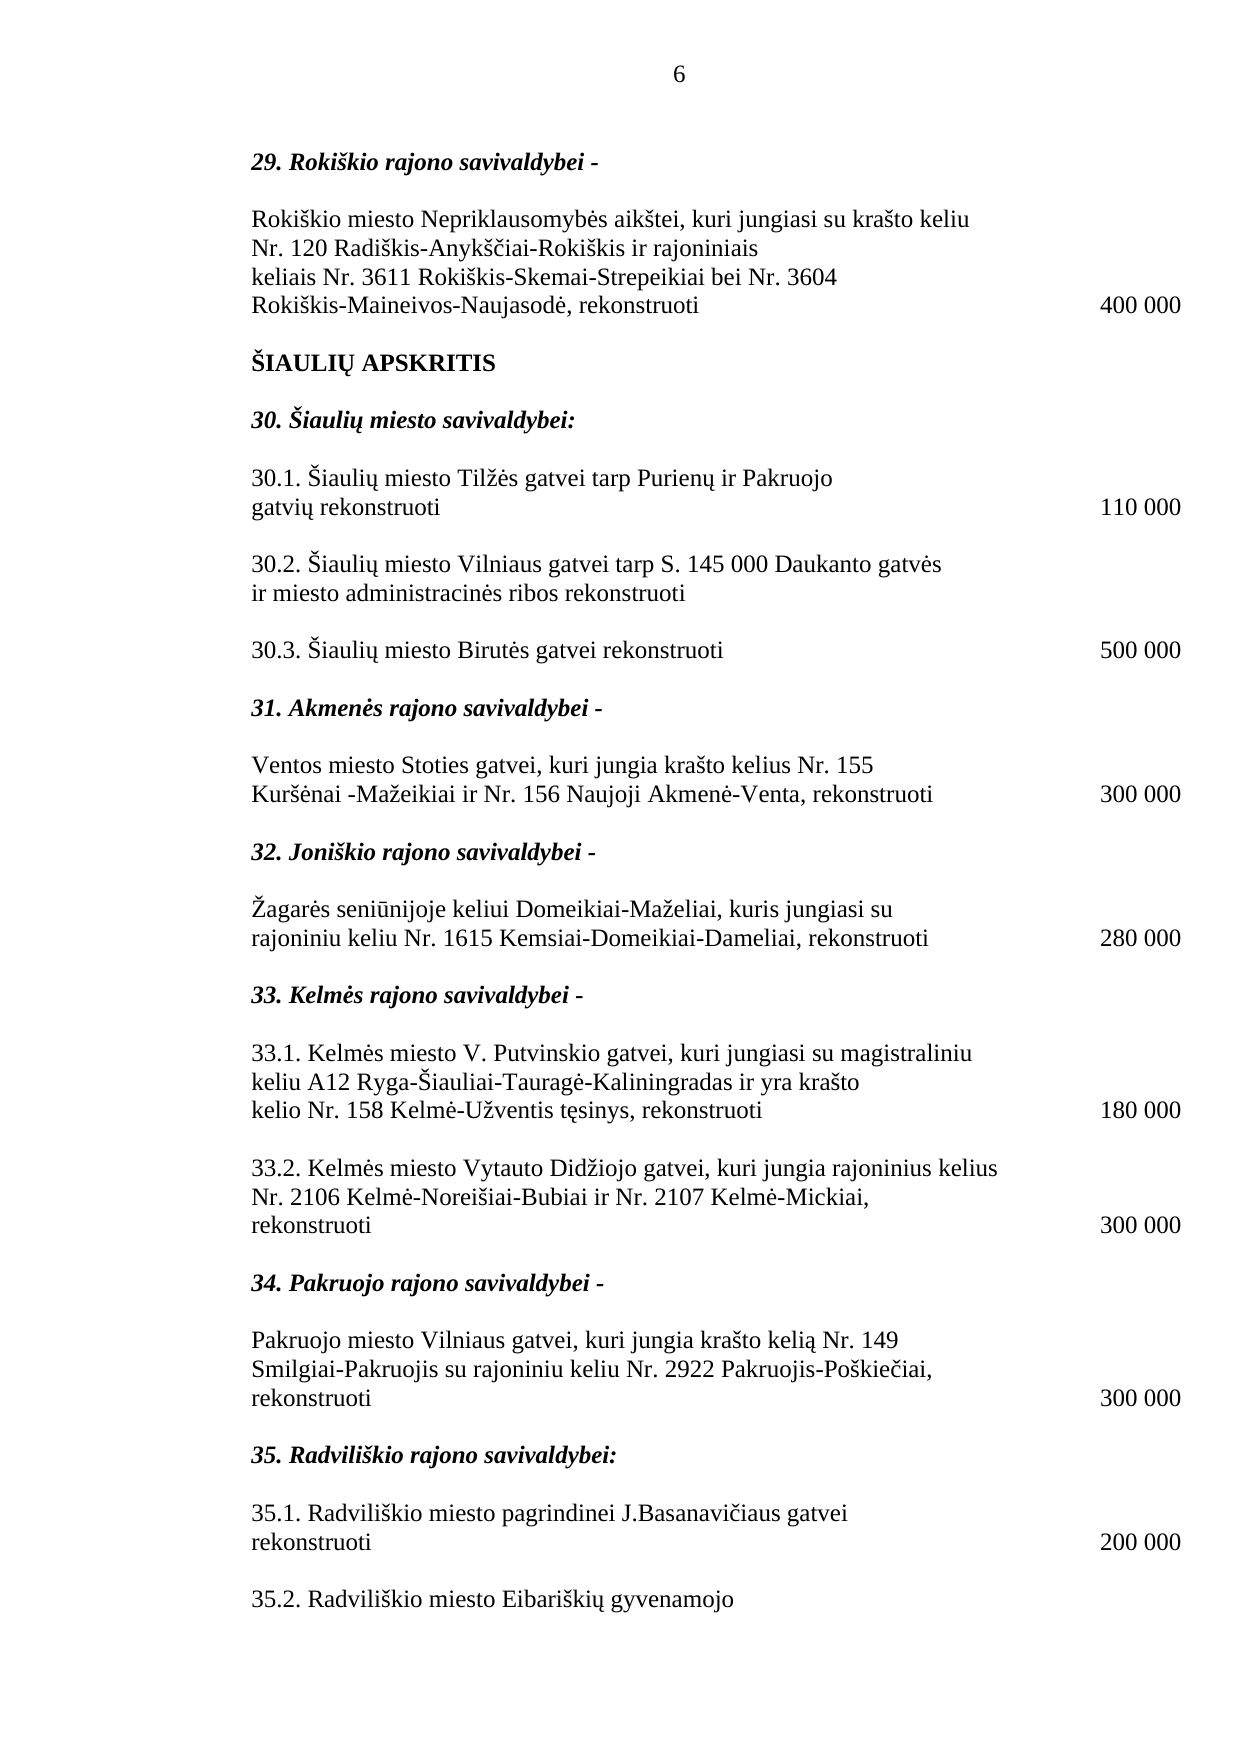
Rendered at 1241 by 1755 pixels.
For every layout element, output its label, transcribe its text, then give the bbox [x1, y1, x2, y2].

text rajoniniu keliu Nr. 1615 Kemsiai-Domeikiai-Dameliai, rekonstruoti 280 000 [177, 923, 1181, 952]
text 30.2. Šiaulių miesto Vilniaus gatvei tarp S. 145 000 Daukanto gatvės [177, 549, 1181, 578]
text Ventos miesto Stoties gatvei, kuri jungia krašto kelius Nr. 155 [177, 751, 1181, 779]
text keliais Nr. 3611 Rokiškis-Skemai-Strepeikiai bei Nr. 3604 [177, 262, 1181, 291]
text ŠIAULIŲ APSKRITIS [177, 348, 1181, 377]
text 33.2. Kelmės miesto Vytauto Didžiojo gatvei, kuri jungia rajoninius kelius [177, 1153, 1181, 1182]
text Smilgiai-Pakruojis su rajoniniu keliu Nr. 2922 Pakruojis-Poškiečiai, [177, 1354, 1181, 1383]
text 35.1. Radviliškio miesto pagrindinei J.Basanavičiaus gatvei [177, 1498, 1181, 1527]
text Nr. 120 Radiškis-Anykščiai-Rokiškis ir rajoniniais [177, 233, 1181, 262]
text 32. Joniškio rajono savivaldybei - [177, 837, 1181, 866]
text 29. Rokiškio rajono savivaldybei - [177, 147, 1181, 176]
text 30.1. Šiaulių miesto Tilžės gatvei tarp Purienų ir Pakruojo [177, 463, 1181, 492]
text rekonstruoti 300 000 [177, 1211, 1181, 1239]
text Rokiškio miesto Nepriklausomybės aikštei, kuri jungiasi su krašto keliu [177, 204, 1181, 233]
text 34. Pakruojo rajono savivaldybei - [177, 1268, 1181, 1297]
text ir miesto administracinės ribos rekonstruoti [177, 578, 1181, 607]
text keliu A12 Ryga-Šiauliai-Tauragė-Kaliningradas ir yra krašto [177, 1067, 1181, 1096]
text kelio Nr. 158 Kelmė-Užventis tęsinys, rekonstruoti 180 000 [177, 1096, 1181, 1124]
text 31. Akmenės rajono savivaldybei - [177, 693, 1181, 722]
text rekonstruoti 300 000 [177, 1383, 1181, 1412]
text 35. Radviliškio rajono savivaldybei: [177, 1441, 1181, 1469]
text Kuršėnai -Mažeikiai ir Nr. 156 Naujoji Akmenė-Venta, rekonstruoti 300 000 [177, 779, 1181, 808]
text Rokiškis-Maineivos-Naujasodė, rekonstruoti 400 000 [177, 291, 1181, 319]
text 30.3. Šiaulių miesto Birutės gatvei rekonstruoti 500 000 [177, 636, 1181, 664]
text 35.2. Radviliškio miesto Eibariškių gyvenamojo [177, 1584, 1181, 1613]
text gatvių rekonstruoti 110 000 [177, 492, 1181, 521]
text 33.1. Kelmės miesto V. Putvinskio gatvei, kuri jungiasi su magistraliniu [177, 1038, 1181, 1067]
text Pakruojo miesto Vilniaus gatvei, kuri jungia krašto kelią Nr. 149 [177, 1326, 1181, 1354]
text rekonstruoti 200 000 [177, 1527, 1181, 1556]
text Žagarės seniūnijoje keliui Domeikiai-Maželiai, kuris jungiasi su [177, 894, 1181, 923]
text 30. Šiaulių miesto savivaldybei: [177, 406, 1181, 434]
text 33. Kelmės rajono savivaldybei - [177, 981, 1181, 1009]
text Nr. 2106 Kelmė-Noreišiai-Bubiai ir Nr. 2107 Kelmė-Mickiai, [177, 1182, 1181, 1211]
